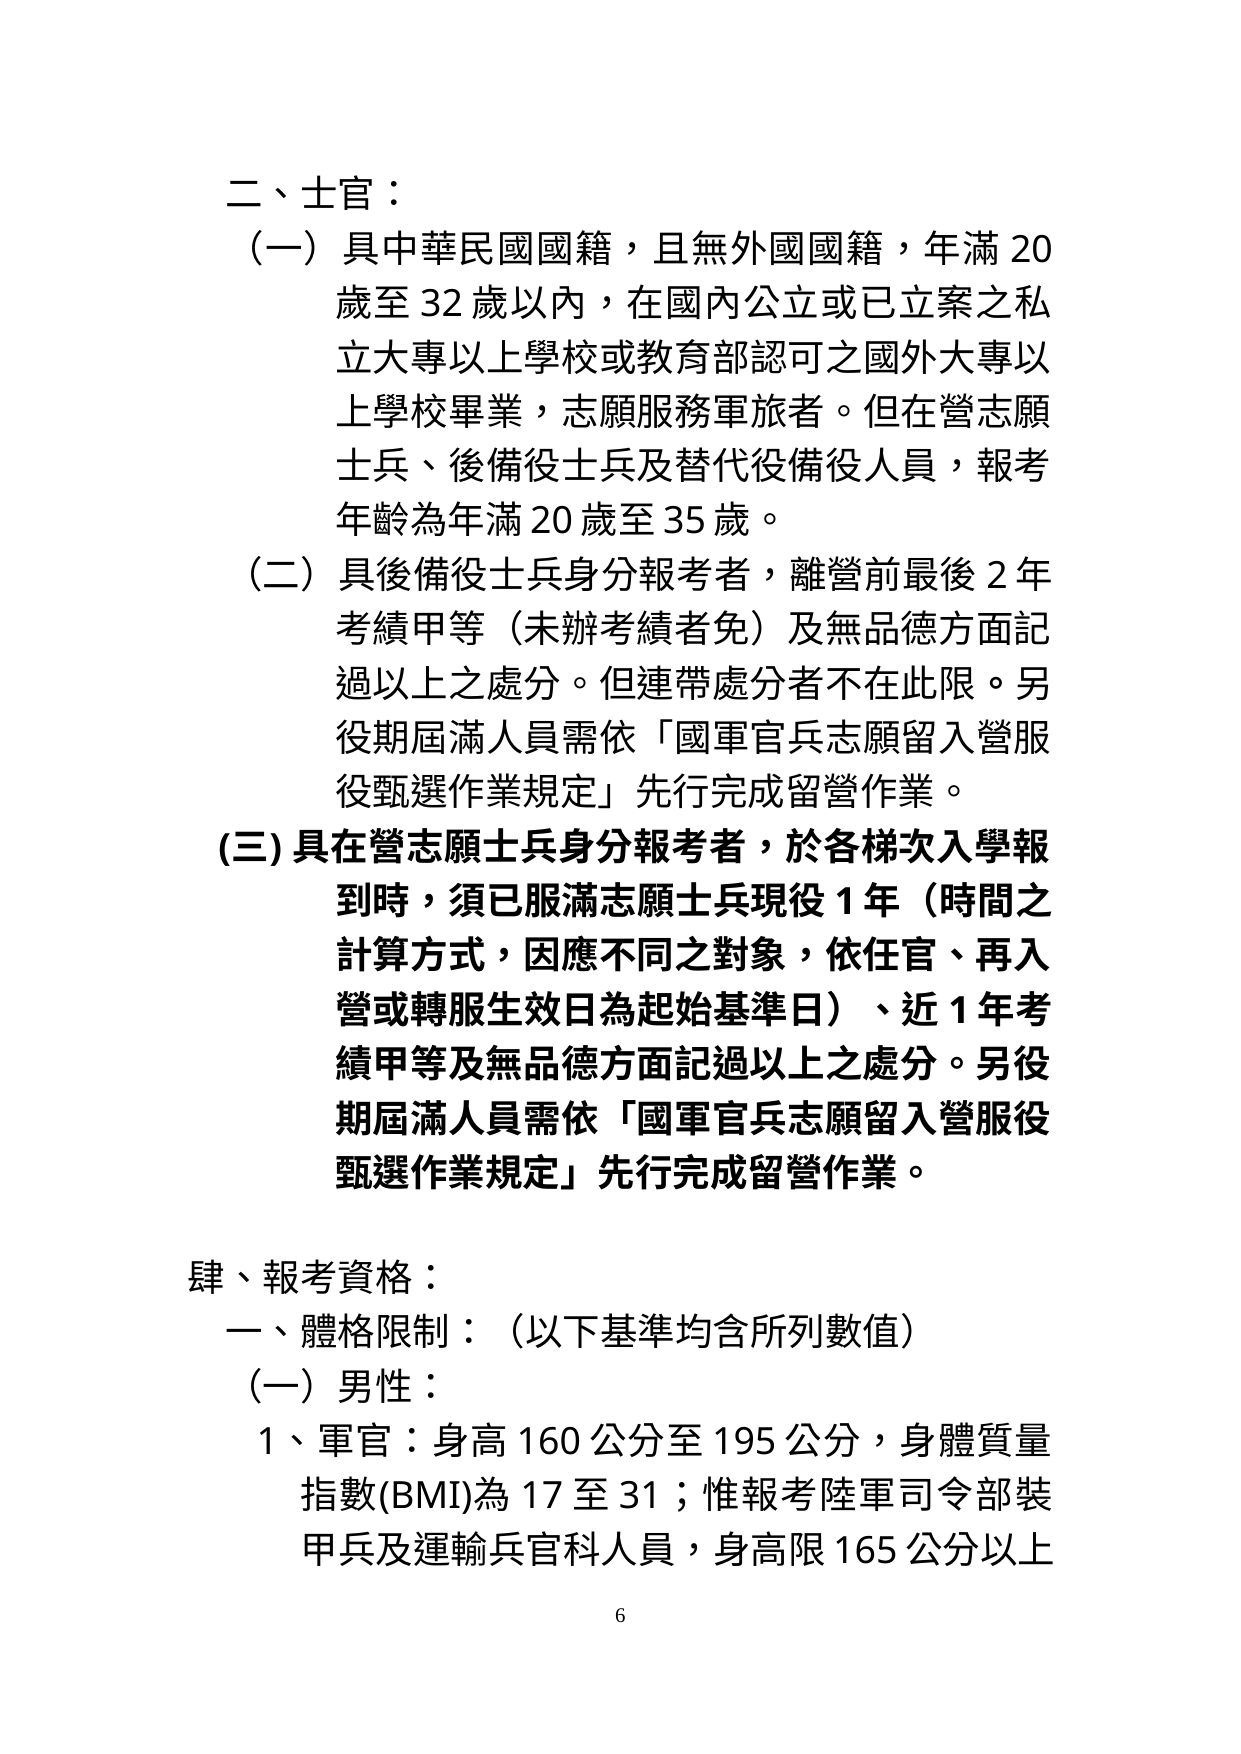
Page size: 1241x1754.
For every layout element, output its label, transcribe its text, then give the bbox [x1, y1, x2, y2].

text 一、體格限制：（以下基準均含所列數值） [187, 1302, 1053, 1357]
text （二）具後備役士兵身分報考者，離營前最後2年考績甲等（未辦考績者免）及無品德方面記過以上之處分。但連帶處分者不在此限。另役期屆滿人員需依「國軍官兵志願留入營服役甄選作業規定」先行完成留營作業。 [187, 545, 1053, 816]
text 1、軍官：身高160公分至195公分，身體質量指數(BMI)為17至31；惟報考陸軍司令部裝甲兵及運輸兵官科人員，身高限165公分以上。身體質量指數(BMI)計算公式：體重(公斤)除以身高(公尺)平方，例：體重80公斤、身高170公分，BMI為「80／(1.7)2 =27.68」。 [256, 1411, 1053, 1574]
text 肆、報考資格： [187, 1248, 1053, 1302]
text (三) 具在營志願士兵身分報考者，於各梯次入學報到時，須已服滿志願士兵現役1年（時間之計算方式，因應不同之對象，依任官、再入營或轉服生效日為起始基準日）、近1年考績甲等及無品德方面記過以上之處分。另役期屆滿人員需依「國軍官兵志願留入營服役甄選作業規定」先行完成留營作業。 [187, 816, 1053, 1197]
text （一）男性： [187, 1357, 1053, 1411]
text 二、士官： [187, 164, 1053, 219]
text （一）具中華民國國籍，且無外國國籍，年滿20歲至32歲以內，在國內公立或已立案之私立大專以上學校或教育部認可之國外大專以上學校畢業，志願服務軍旅者。但在營志願士兵、後備役士兵及替代役備役人員，報考年齡為年滿20歲至35歲。 [187, 219, 1053, 545]
